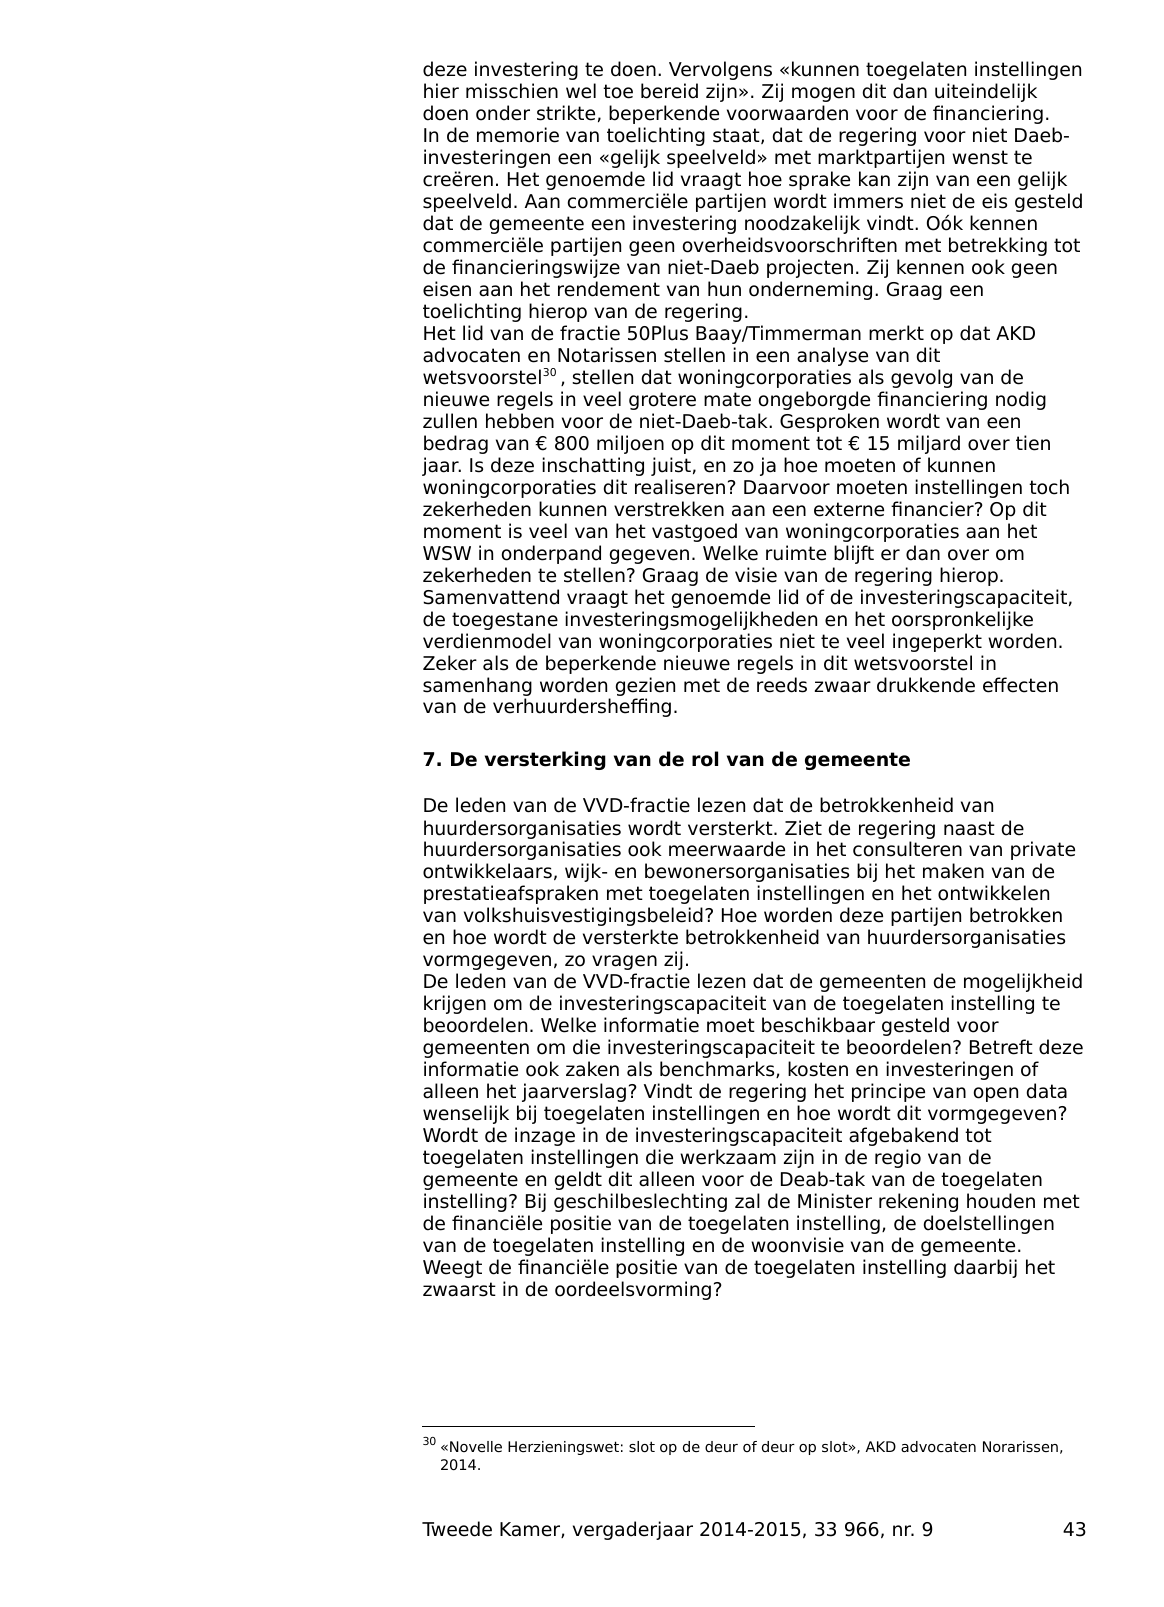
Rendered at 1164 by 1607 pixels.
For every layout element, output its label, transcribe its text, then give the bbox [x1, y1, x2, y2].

text De leden van de VVD-fractie lezen dat de gemeenten de mogelijkheid krijgen om de investeringscapaciteit van de toegelaten instelling te beoordelen. Welke informatie moet beschikbaar gesteld voor gemeenten om die investeringscapaciteit te beoordelen? Betreft deze informatie ook zaken als benchmarks, kosten en investeringen of alleen het jaarverslag? Vindt de regering het principe van open data wenselijk bij toegelaten instellingen en hoe wordt dit vormgegeven? Wordt de inzage in de investeringscapaciteit afgebakend tot toegelaten instellingen die werkzaam zijn in de regio van de gemeente en geldt dit alleen voor de Deab-tak van de toegelaten instelling? Bij geschilbeslechting zal de Minister rekening houden met de financiële positie van de toegelaten instelling, de doelstellingen van de toegelaten instelling en de woonvisie van de gemeente. Weegt de financiële positie van de toegelaten instelling daarbij het zwaarst in de oordeelsvorming? [422, 971, 1087, 1301]
text De leden van de VVD-fractie lezen dat de betrokkenheid van huurdersorganisaties wordt versterkt. Ziet de regering naast de huurdersorganisaties ook meerwaarde in het consulteren van private ontwikkelaars, wijk- en bewonersorganisaties bij het maken van de prestatieafspraken met toegelaten instellingen en het ontwikkelen van volkshuisvestigingsbeleid? Hoe worden deze partijen betrokken en hoe wordt de versterkte betrokkenheid van huurdersorganisaties vormgegeven, zo vragen zij. [422, 795, 1087, 971]
text deze investering te doen. Vervolgens «kunnen toegelaten instellingen hier misschien wel toe bereid zijn». Zij mogen dit dan uiteindelijk doen onder strikte, beperkende voorwaarden voor de financiering. [422, 59, 1087, 125]
subtitle 7. De versterking van de rol van de gemeente [422, 748, 1087, 770]
text «Novelle Herzieningswet: slot op de deur of deur op slot», AKD advocaten Norarissen, 2014. [422, 1435, 1087, 1474]
text Het lid van de fractie 50Plus Baay/Timmerman merkt op dat AKD advocaten en Notarissen stellen in een analyse van dit wetsvoorstel, stellen dat woningcorporaties als gevolg van de nieuwe regels in veel grotere mate ongeborgde financiering nodig zullen hebben voor de niet-Daeb-tak. Gesproken wordt van een bedrag van € 800 miljoen op dit moment tot € 15 miljard over tien jaar. Is deze inschatting juist, en zo ja hoe moeten of kunnen woningcorporaties dit realiseren? Daarvoor moeten instellingen toch zekerheden kunnen verstrekken aan een externe financier? Op dit moment is veel van het vastgoed van woningcorporaties aan het WSW in onderpand gegeven. Welke ruimte blijft er dan over om zekerheden te stellen? Graag de visie van de regering hierop. [422, 323, 1087, 587]
text In de memorie van toelichting staat, dat de regering voor niet Daeb-investeringen een «gelijk speelveld» met marktpartijen wenst te creëren. Het genoemde lid vraagt hoe sprake kan zijn van een gelijk speelveld. Aan commerciële partijen wordt immers niet de eis gesteld dat de gemeente een investering noodzakelijk vindt. Oók kennen commerciële partijen geen overheidsvoorschriften met betrekking tot de financieringswijze van niet-Daeb projecten. Zij kennen ook geen eisen aan het rendement van hun onderneming. Graag een toelichting hierop van de regering. [422, 125, 1087, 323]
text Samenvattend vraagt het genoemde lid of de investeringscapaciteit, de toegestane investeringsmogelijkheden en het oorspronkelijke verdienmodel van woningcorporaties niet te veel ingeperkt worden. Zeker als de beperkende nieuwe regels in dit wetsvoorstel in samenhang worden gezien met de reeds zwaar drukkende effecten van de verhuurdersheffing. [422, 587, 1087, 718]
